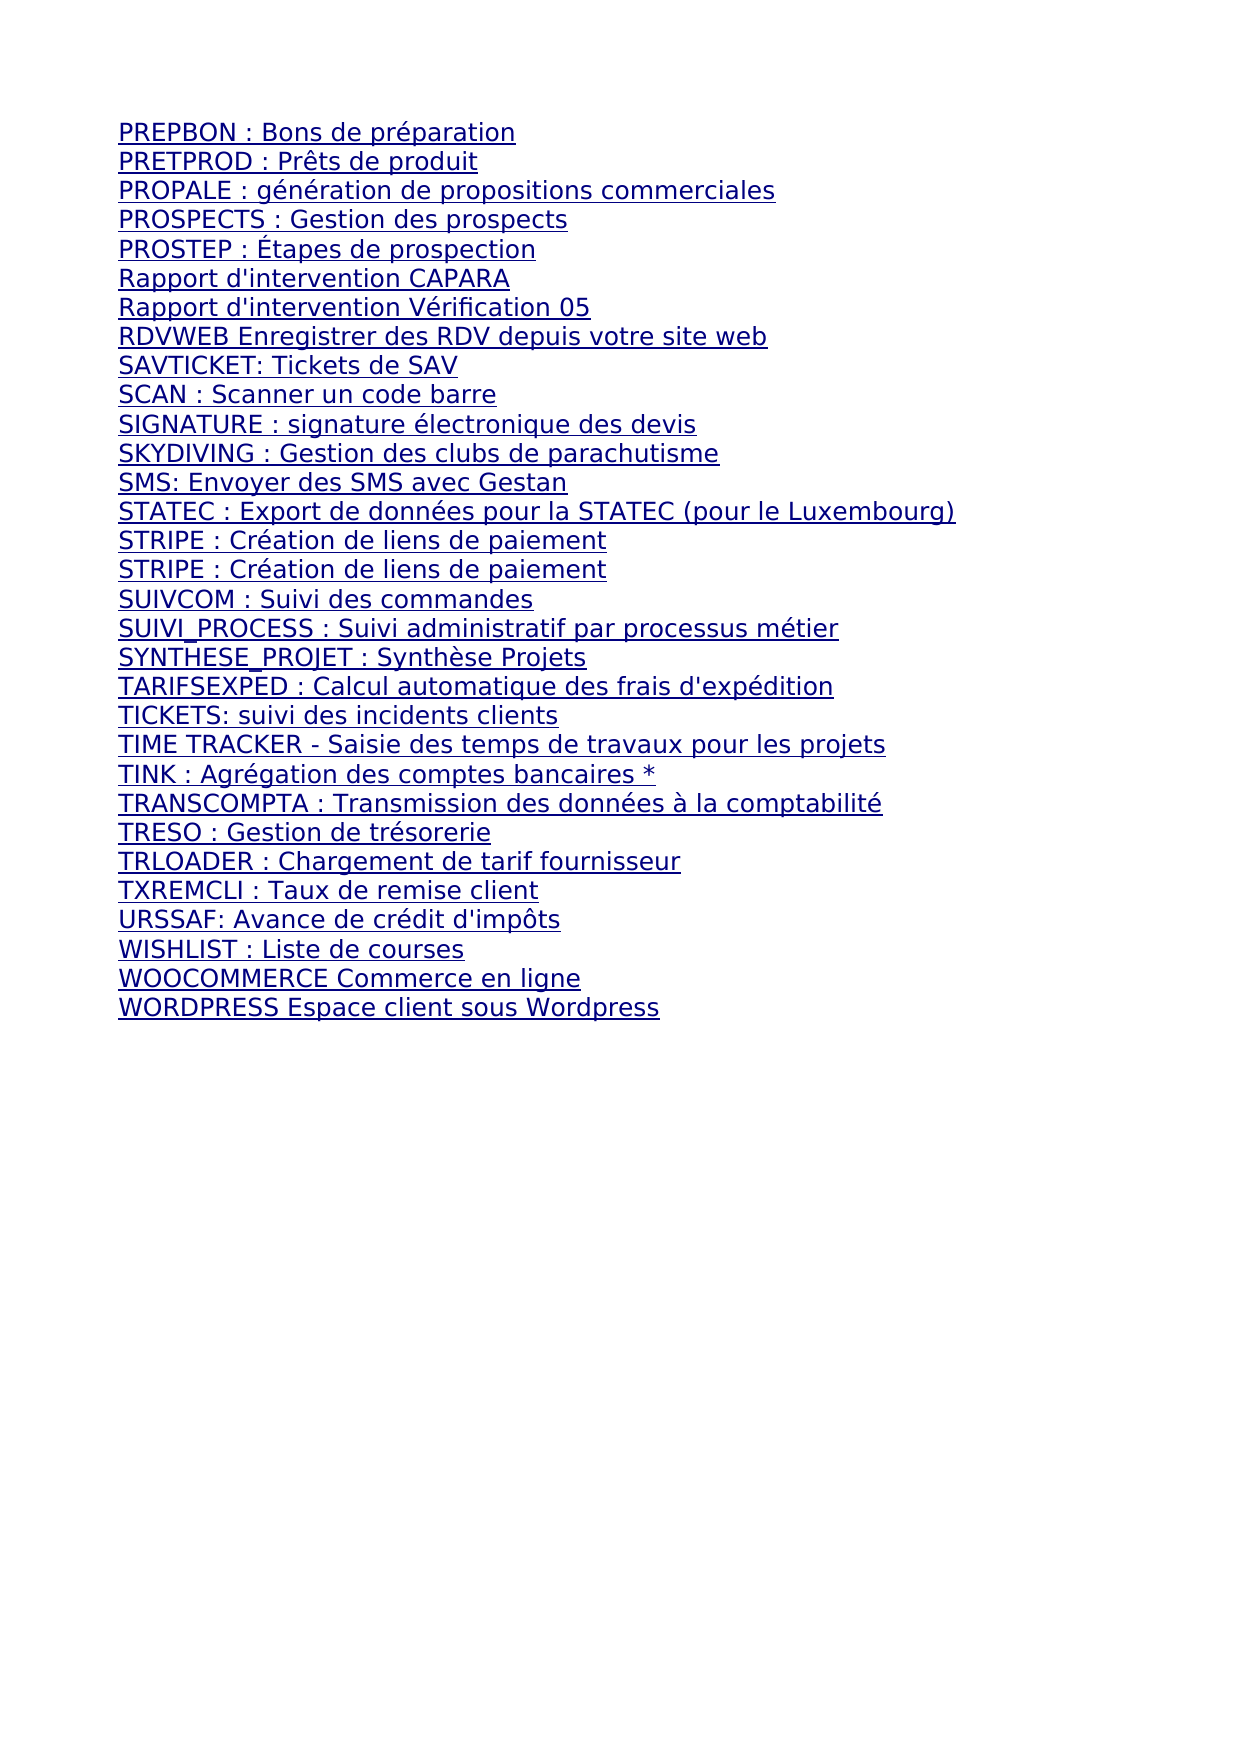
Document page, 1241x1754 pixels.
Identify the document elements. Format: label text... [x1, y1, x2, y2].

text PREPBON : Bons de préparation PRETPROD : Prêts de produit PROPALE : génération de propositions commerciales PROSPECTS : Gestion des prospects PROSTEP : Étapes de prospection Rapport d'intervention CAPARA Rapport d'intervention Vérification 05 RDVWEB Enregistrer des RDV depuis votre site web SAVTICKET: Tickets de SAV SCAN : Scanner un code barre SIGNATURE : signature électronique des devis SKYDIVING : Gestion des clubs de parachutisme SMS: Envoyer des SMS avec Gestan STATEC : Export de données pour la STATEC (pour le Luxembourg) STRIPE : Création de liens de paiement STRIPE : Création de liens de paiement SUIVCOM : Suivi des commandes SUIVI_PROCESS : Suivi administratif par processus métier SYNTHESE_PROJET : Synthèse Projets TARIFSEXPED : Calcul automatique des frais d'expédition TICKETS: suivi des incidents clients TIME TRACKER - Saisie des temps de travaux pour les projets TINK : Agrégation des comptes bancaires * TRANSCOMPTA : Transmission des données à la comptabilité TRESO : Gestion de trésorerie TRLOADER : Chargement de tarif fournisseur TXREMCLI : Taux de remise client URSSAF: Avance de crédit d'impôts WISHLIST : Liste de courses WOOCOMMERCE Commerce en ligne WORDPRESS Espace client sous Wordpress [118, 118, 1122, 1051]
